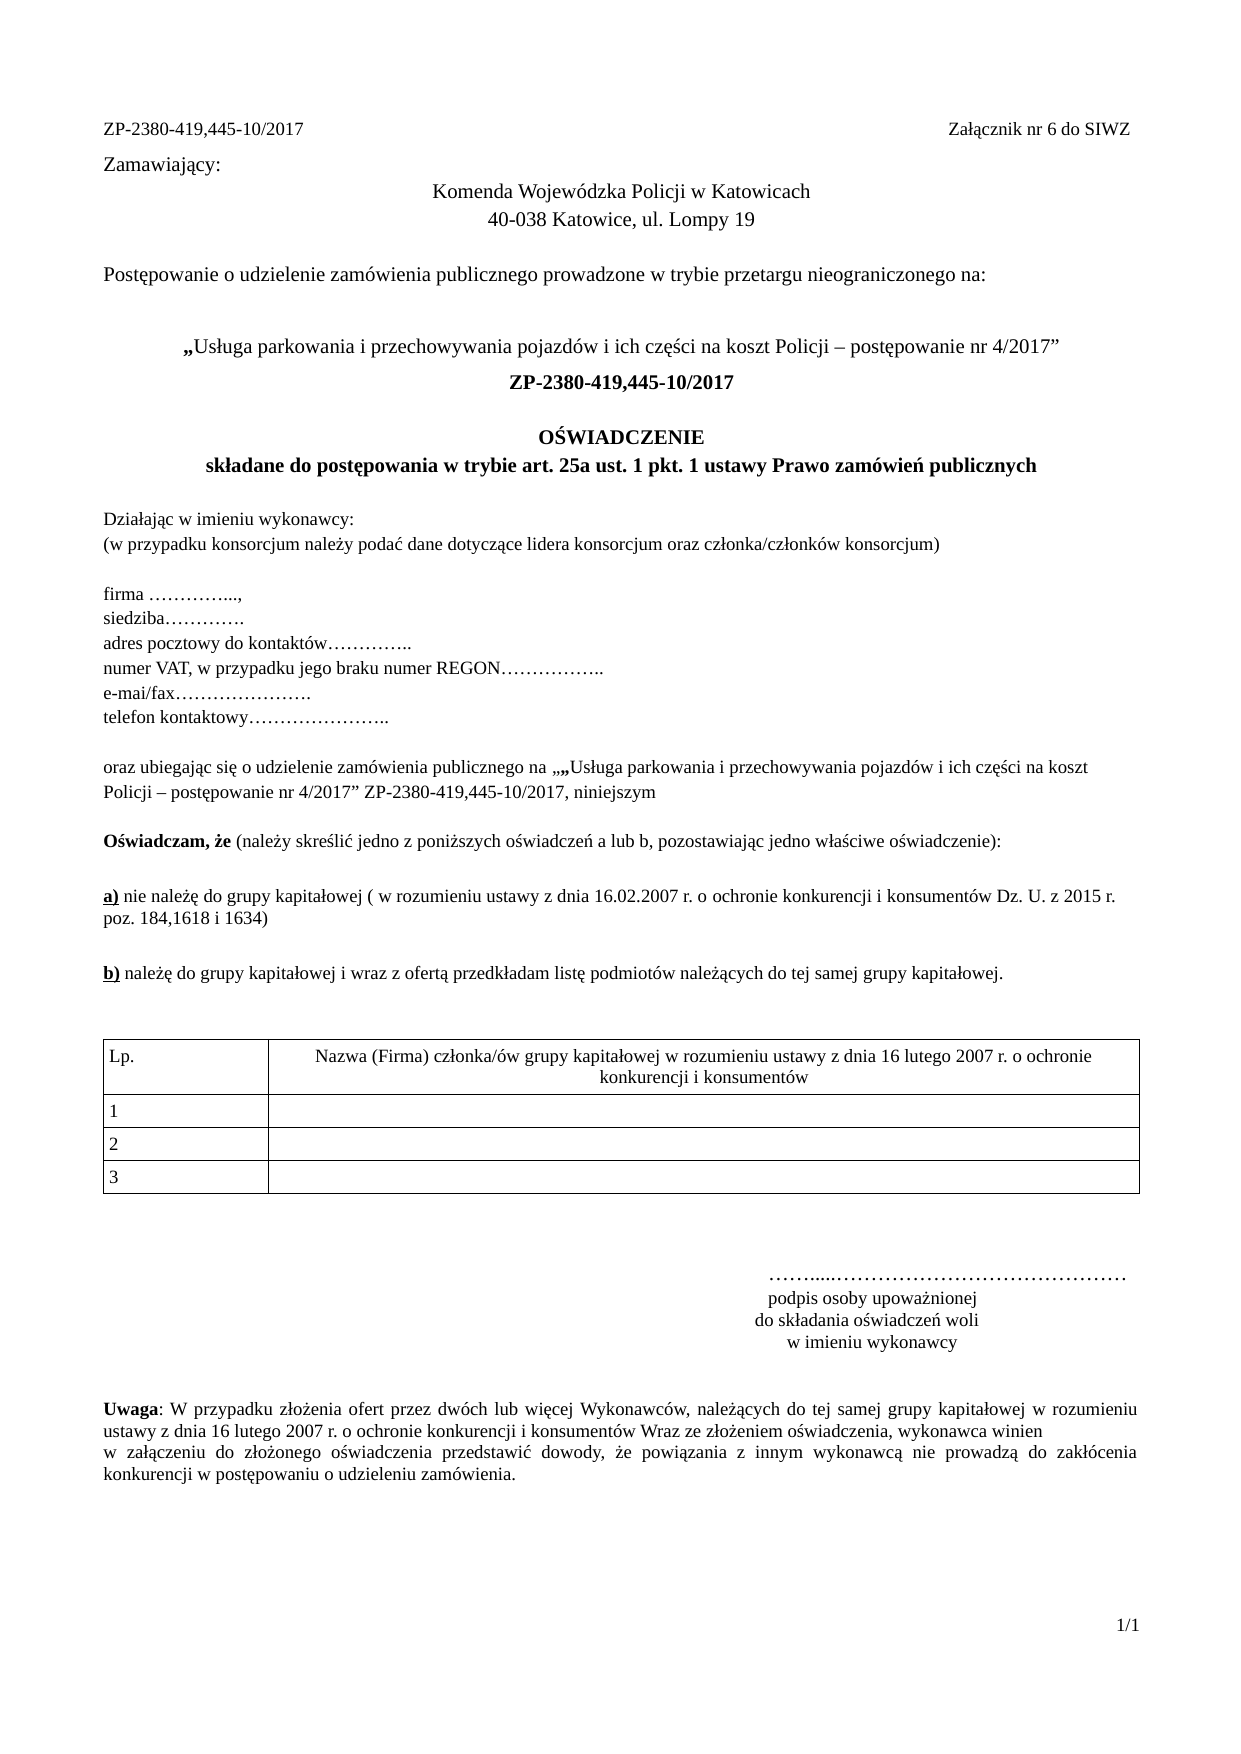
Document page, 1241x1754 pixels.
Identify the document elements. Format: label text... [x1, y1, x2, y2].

text Uwaga: W przypadku złożenia ofert przez dwóch lub więcej Wykonawców, należących do tej samej grupy kapitałowej w rozumieniu ustawy z dnia 16 lutego 2007 r. o ochronie konkurencji i konsumentów Wraz ze złożeniem oświadczenia, wykonawca winien [103, 1398, 1139, 1441]
text „Usługa parkowania i przechowywania pojazdów i ich części na koszt Policji – postępowanie nr 4/2017” [103, 334, 1139, 358]
text do składania oświadczeń woli [103, 1309, 1139, 1331]
text Oświadczam, że (należy skreślić jedno z poniższych oświadczeń a lub b, pozostawiając jedno właściwe oświadczenie): [103, 830, 1139, 852]
text (w przypadku konsorcjum należy podać dane dotyczące lidera konsorcjum oraz członka/członków konsorcjum) [103, 533, 1139, 554]
text Zamawiający: [103, 151, 1139, 176]
text adres pocztowy do kontaktów………….. [103, 632, 1139, 653]
text numer VAT, w przypadku jego braku numer REGON…………….. [103, 657, 1139, 678]
table_header Nazwa (Firma) członka/ów grupy kapitałowej w rozumieniu ustawy z dnia 16 lutego 2007 r. o ochronie konkurencji i konsumentów [269, 1040, 1139, 1094]
text telefon kontaktowy………………….. [103, 706, 1139, 728]
table_cell 1 [104, 1095, 268, 1127]
text w załączeniu do złożonego oświadczenia przedstawić dowody, że powiązania z innym wykonawcą nie prowadzą do zakłócenia konkurencji w postępowaniu o udzieleniu zamówienia. [103, 1441, 1139, 1484]
table_cell [269, 1095, 1139, 1127]
list a) nie należę do grupy kapitałowej ( w rozumieniu ustawy z dnia 16.02.2007 r. o ochronie konkurencji i konsumentów Dz. U. z 2015 r. poz. 184,1618 i 1634) [103, 885, 1139, 928]
text oraz ubiegając się o udzielenie zamówienia publicznego na „„Usługa parkowania i przechowywania pojazdów i ich części na koszt Policji – postępowanie nr 4/2017” ZP-2380-419,445-10/2017, niniejszym [103, 756, 1139, 802]
text siedziba…………. [103, 607, 1139, 629]
text Komenda Wojewódzka Policji w Katowicach [103, 179, 1139, 203]
text ZP-2380-419,445-10/2017 [103, 370, 1139, 394]
text Postępowanie o udzielenie zamówienia publicznego prowadzone w trybie przetargu nieograniczonego na: [103, 262, 1139, 286]
text podpis osoby upoważnionej [103, 1285, 1139, 1309]
text firma …………..., [103, 582, 1139, 604]
table_cell [269, 1128, 1139, 1160]
text w imieniu wykonawcy [103, 1331, 1139, 1352]
text 40-038 Katowice, ul. Lompy 19 [103, 207, 1139, 231]
table_cell [269, 1161, 1139, 1193]
text OŚWIADCZENIE [103, 425, 1139, 449]
table_header Lp. [104, 1040, 268, 1094]
text …….....…………………………………… [103, 1261, 1139, 1285]
table_cell 2 [104, 1128, 268, 1160]
text Działając w imieniu wykonawcy: [103, 508, 1139, 529]
text składane do postępowania w trybie art. 25a ust. 1 pkt. 1 ustawy Prawo zamówień publicznych [103, 453, 1139, 477]
text e-mai/fax…………………. [103, 682, 1139, 703]
list b) należę do grupy kapitałowej i wraz z ofertą przedkładam listę podmiotów należących do tej samej grupy kapitałowej. [103, 962, 1139, 983]
table_cell 3 [104, 1161, 268, 1193]
